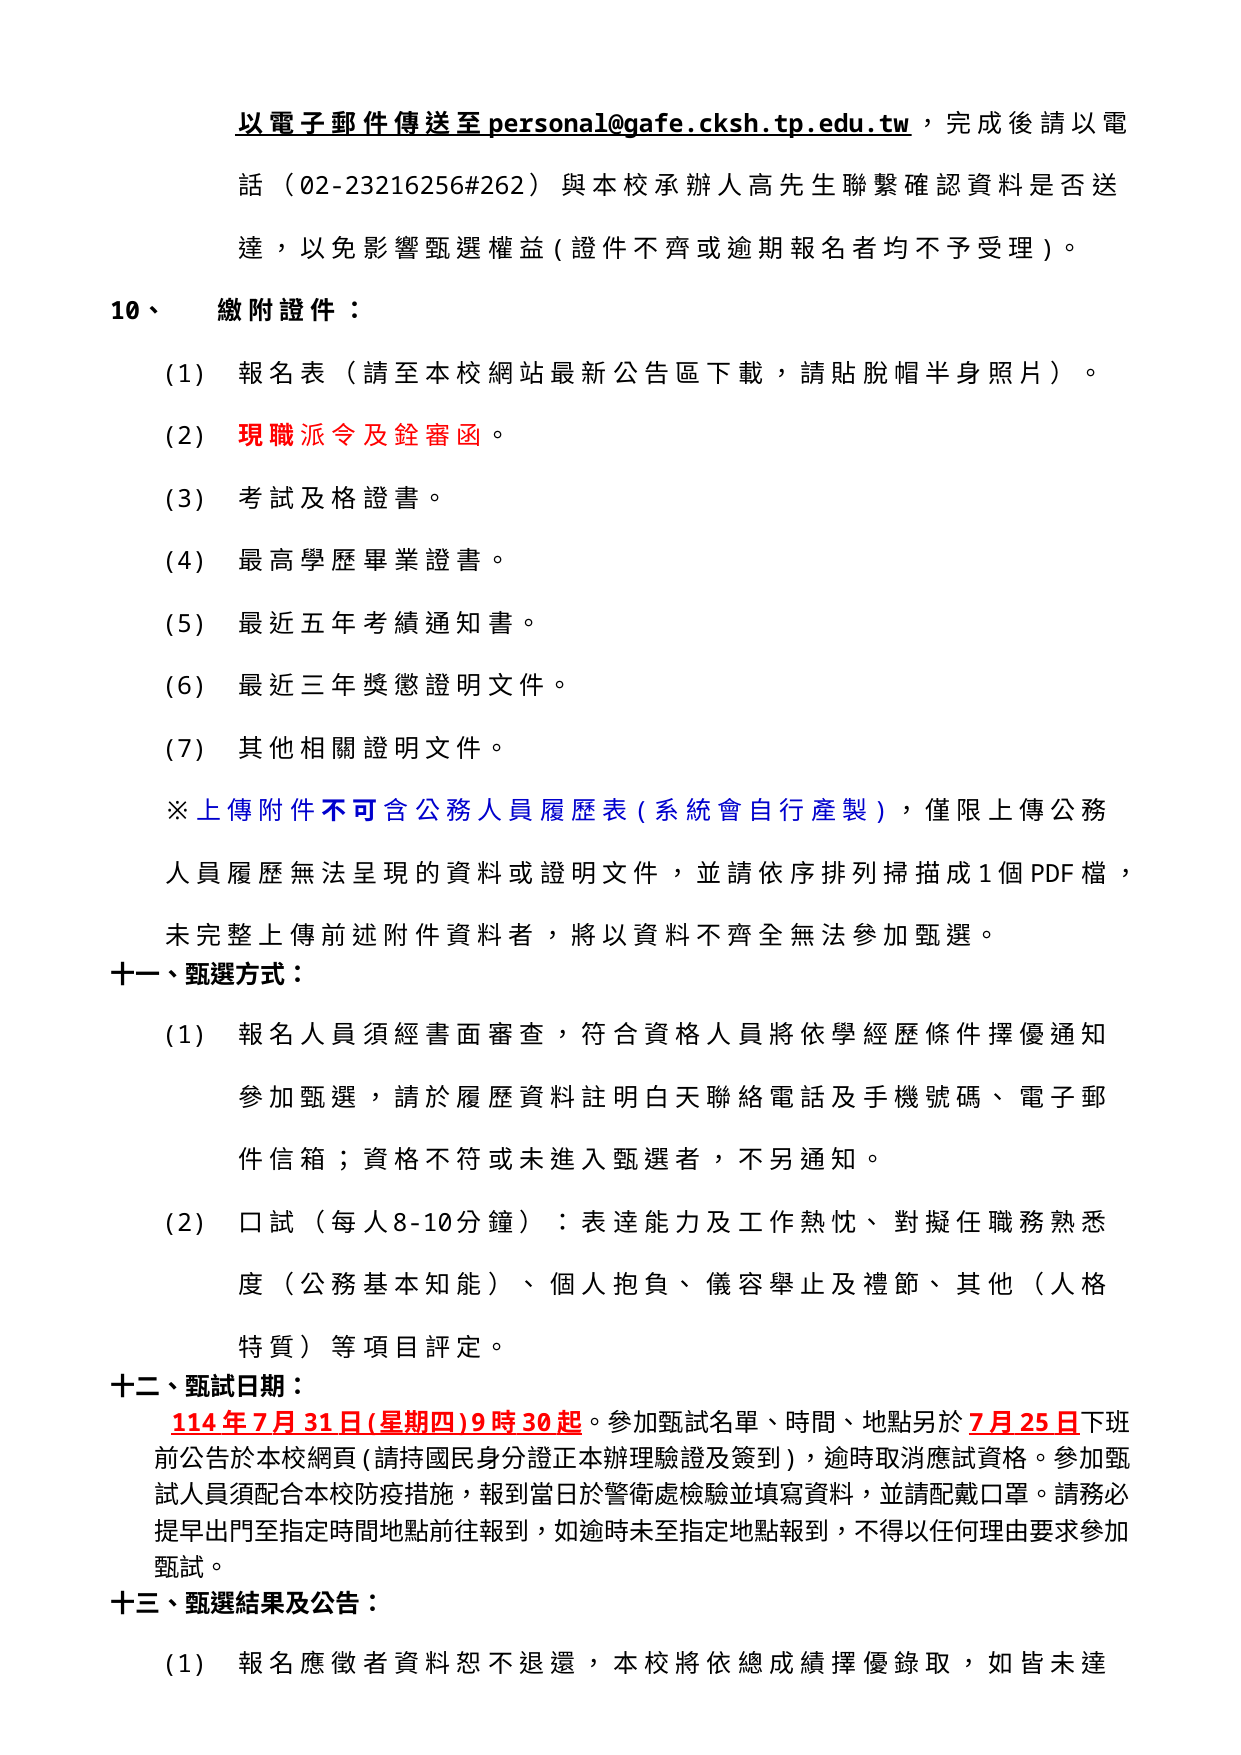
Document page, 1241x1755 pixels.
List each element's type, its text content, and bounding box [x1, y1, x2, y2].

text ※上傳附件不可含公務人員履歷表(系統會自行產製)，僅限上傳公務人員履歷無法呈現的資料或證明文件，並請依序排列掃描成1個PDF檔，未完整上傳前述附件資料者，將以資料不齊全無法參加甄選。 [160, 767, 1131, 955]
list 口試（每人8-10分鐘）：表逹能力及工作熱忱、對擬任職務熟悉度（公務基本知能）、個人抱負、儀容舉止及禮節、其他（人格特質）等項目評定。 [160, 1178, 1131, 1366]
list 非現職人員報名：請檢附前開資料依序排列掃描成1個PDF格式檔案，且檔案大小不可超過10M，於114年7月23日(三)上午10時前，以電子郵件傳送至personal@gafe.cksh.tp.edu.tw，完成後請以電話（02-23216256#262）與本校承辦人高先生聯繫確認資料是否送達，以免影響甄選權益(證件不齊或逾期報名者均不予受理)。 [160, 80, 1131, 267]
list 報名應徵者資料恕不退還，本校將依總成績擇優錄取，如皆未達 [160, 1620, 1131, 1682]
list 其他相關證明文件。 [160, 705, 1131, 767]
list 報名表（請至本校網站最新公告區下載，請貼脫帽半身照片）。 [160, 330, 1131, 392]
text 十三、甄選結果及公告： [110, 1583, 1131, 1620]
list 報名人員須經書面審查，符合資格人員將依學經歷條件擇優通知參加甄選，請於履歷資料註明白天聯絡電話及手機號碼、電子郵件信箱；資格不符或未進入甄選者，不另通知。 [160, 991, 1131, 1178]
list 最近五年考績通知書。 [160, 580, 1131, 642]
text 十一、甄選方式： [110, 955, 1131, 991]
list 最高學歷畢業證書。 [160, 517, 1131, 580]
list 繳附證件： [110, 267, 1131, 330]
list 現職派令及銓審函。 [160, 392, 1131, 455]
text 十二、甄試日期： [110, 1366, 1131, 1402]
text 114年7月31日(星期四)9時30起。參加甄試名單、時間、地點另於7月25日下班前公告於本校網頁(請持國民身分證正本辦理驗證及簽到)，逾時取消應試資格。參加甄試人員須配合本校防疫措施，報到當日於警衛處檢驗並填寫資料，並請配戴口罩。請務必提早出門至指定時間地點前往報到，如逾時未至指定地點報到，不得以任何理由要求參加甄試。 [110, 1402, 1131, 1583]
list 最近三年獎懲證明文件。 [160, 642, 1131, 705]
list 考試及格證書。 [160, 455, 1131, 517]
